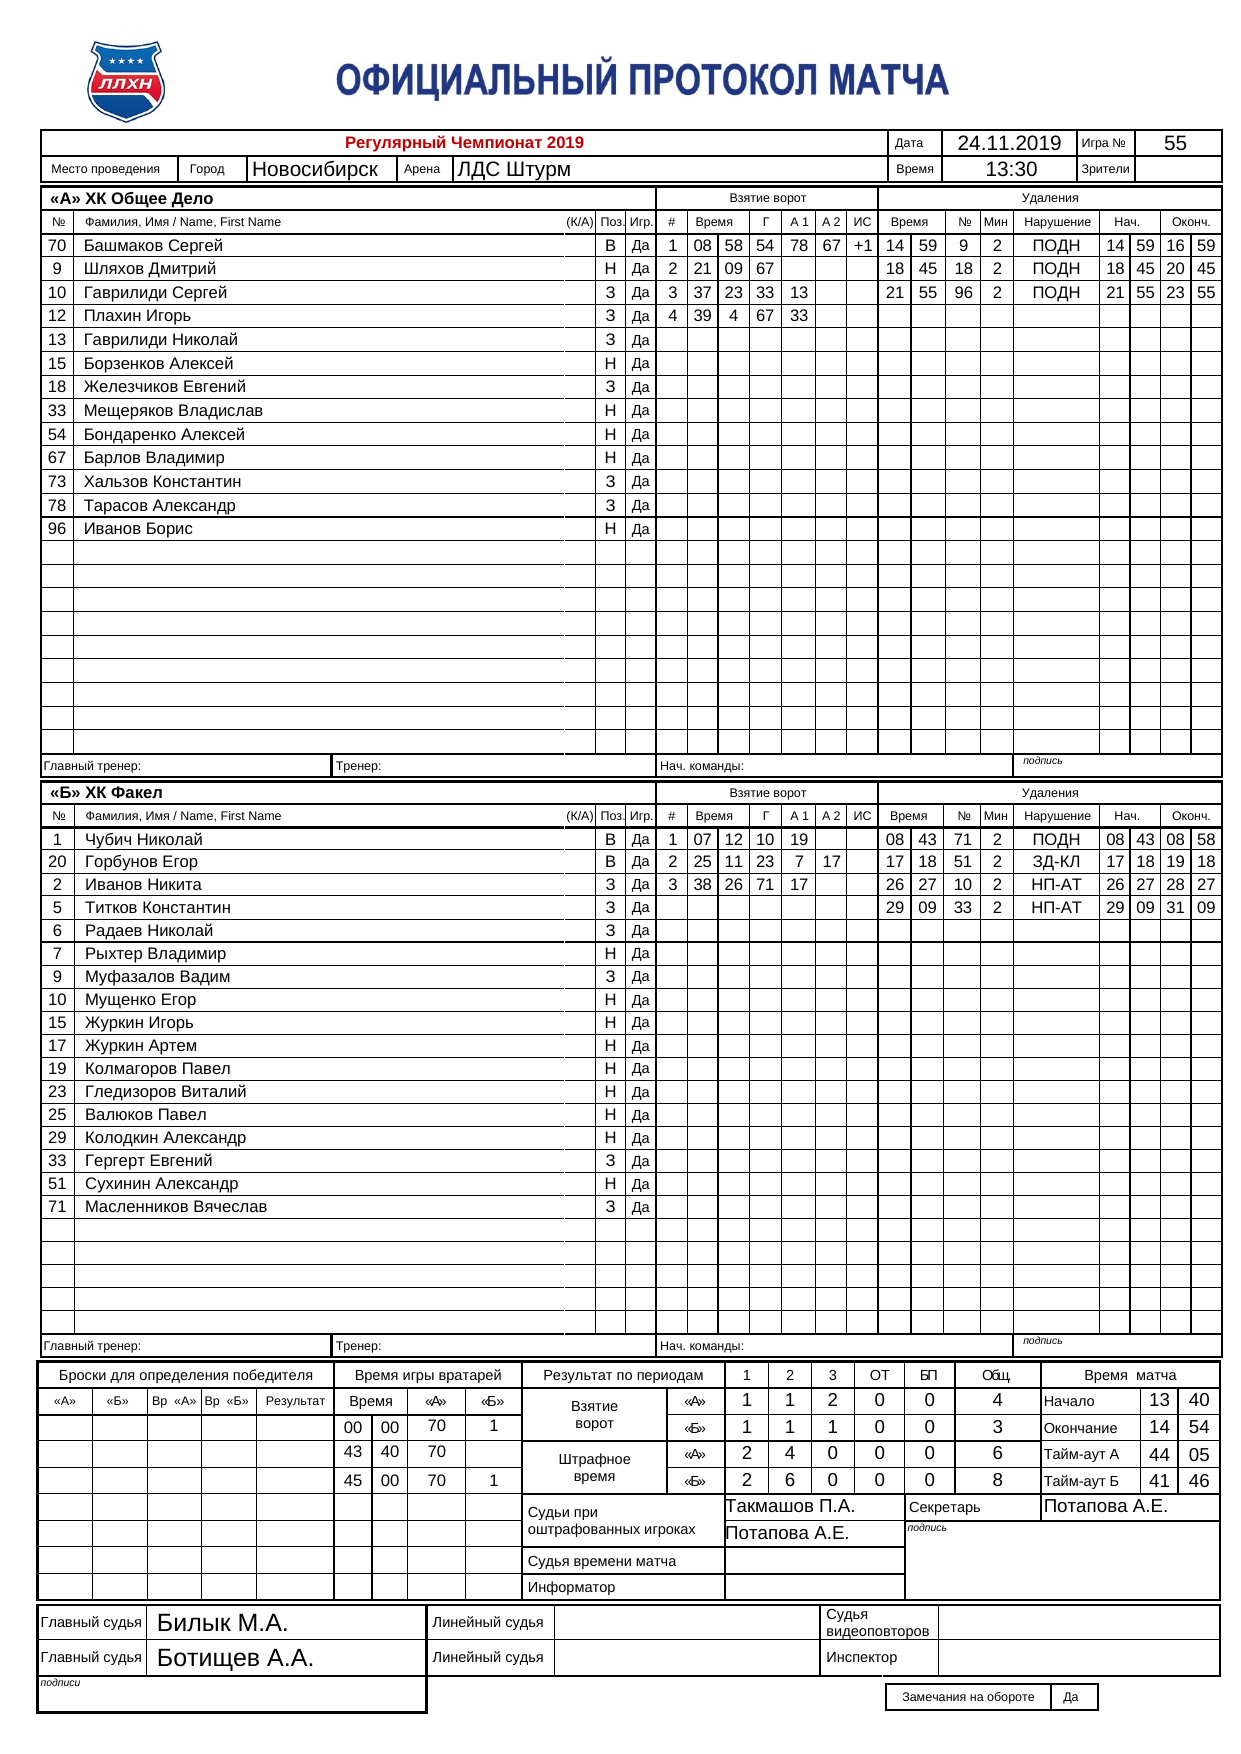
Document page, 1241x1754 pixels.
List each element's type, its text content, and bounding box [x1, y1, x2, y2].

table_cell [912, 1058, 943, 1079]
table_cell 17 [1100, 850, 1129, 872]
table_cell 13 [1141, 1389, 1177, 1413]
table_cell [1161, 1219, 1190, 1241]
table_cell [944, 1196, 980, 1218]
table_cell Потапова А.Е. [1042, 1495, 1219, 1520]
table_cell 1 [466, 1468, 521, 1493]
table_cell [565, 1242, 595, 1264]
table_cell [657, 1219, 687, 1241]
table_cell [946, 399, 980, 422]
table_cell А 1 [782, 211, 815, 233]
table_cell [981, 494, 1013, 516]
table_cell [782, 1288, 815, 1310]
table_cell З [596, 305, 625, 327]
table_cell [847, 683, 877, 706]
table_cell Вр «Б» [202, 1389, 256, 1413]
table_cell 23 [750, 850, 781, 872]
table_cell [1161, 518, 1190, 540]
table_cell [879, 446, 910, 469]
table_cell ПОДН [1014, 829, 1099, 849]
table_cell [1131, 943, 1160, 964]
table_cell 23 [719, 281, 749, 303]
table_cell 0 [855, 1468, 904, 1493]
table_cell [335, 1574, 371, 1599]
table_cell [1014, 636, 1099, 658]
table_cell [981, 352, 1013, 374]
table_cell З [596, 966, 625, 987]
table_cell [1192, 989, 1221, 1011]
table_cell 6 [42, 920, 74, 941]
table_cell Место проведения [42, 157, 177, 181]
table_cell [1192, 565, 1221, 587]
table_cell [688, 1196, 717, 1218]
table_cell Да [626, 281, 655, 303]
table_cell 3 [956, 1415, 1040, 1440]
table_cell Да [626, 1196, 655, 1218]
table_cell [879, 588, 910, 611]
table_cell [688, 446, 717, 469]
table_cell [148, 1521, 201, 1546]
table_cell [1014, 1127, 1099, 1149]
table_cell 20 [1161, 257, 1190, 280]
table_cell [1014, 446, 1099, 469]
table_cell Г [750, 805, 781, 826]
table_cell [912, 1311, 943, 1333]
table_cell [565, 1104, 595, 1126]
table_cell [816, 874, 846, 895]
table_cell [1014, 470, 1099, 493]
table_cell Время [335, 1389, 407, 1413]
table_cell [1131, 1219, 1160, 1241]
table_cell [847, 1012, 877, 1033]
table_cell [981, 399, 1013, 422]
table_cell [981, 565, 1013, 587]
table_cell [782, 470, 815, 493]
table_cell [719, 707, 749, 729]
table_cell [596, 541, 625, 564]
table_cell [1192, 1150, 1221, 1172]
table_cell [1014, 399, 1099, 422]
table_cell 08 [1161, 829, 1190, 849]
table_cell [657, 1058, 687, 1079]
table_cell 0 [855, 1442, 904, 1467]
table_cell 70 [408, 1416, 465, 1440]
table_header Игра № [1078, 131, 1134, 155]
table_cell [688, 1173, 717, 1195]
table_cell [657, 659, 687, 682]
table_cell [466, 1574, 521, 1599]
table_cell «Б» [93, 1389, 147, 1413]
table_cell [1100, 1058, 1129, 1079]
table_cell [726, 1548, 904, 1573]
table_cell [879, 352, 910, 374]
table_cell Гледизоров Виталий [75, 1081, 564, 1103]
table_cell [657, 470, 687, 493]
table_cell [626, 1288, 655, 1310]
table_cell [1014, 730, 1099, 753]
table_cell [1192, 1219, 1221, 1241]
table_cell [879, 1311, 910, 1333]
table_cell [944, 1058, 980, 1079]
table_cell «Б » [466, 1389, 521, 1413]
table_cell [1100, 518, 1129, 540]
table_cell 12 [42, 305, 73, 327]
table_cell [719, 423, 749, 445]
table_cell 71 [750, 874, 781, 895]
table_cell подписи [39, 1677, 425, 1711]
table_cell Мущенко Егор [75, 989, 564, 1011]
table_cell 05 [1179, 1441, 1219, 1467]
table_cell [782, 1265, 815, 1287]
table_cell [1161, 423, 1190, 445]
table_cell № [946, 211, 980, 233]
table_cell [847, 1173, 877, 1195]
table_cell 18 [1100, 257, 1129, 280]
table_cell [816, 1150, 846, 1172]
table_cell [565, 1173, 595, 1195]
table_cell [1192, 966, 1221, 987]
table_cell Линейный судья [428, 1640, 554, 1675]
table_cell [750, 1150, 781, 1172]
table_cell [688, 1035, 717, 1057]
table_cell [981, 1058, 1013, 1079]
table_cell [944, 966, 980, 987]
table_cell 78 [782, 235, 815, 256]
table_cell 12 [719, 829, 749, 849]
table_cell 58 [719, 235, 749, 256]
table_cell [782, 636, 815, 658]
table_cell [626, 1219, 655, 1241]
table_cell [912, 541, 945, 564]
table_cell [750, 730, 781, 753]
table_cell [782, 989, 815, 1011]
table_cell [1014, 920, 1099, 941]
table_cell [816, 943, 846, 964]
table_cell [719, 565, 749, 587]
table_cell «Б» [668, 1468, 724, 1493]
table_cell [1100, 1127, 1129, 1149]
table_cell [816, 257, 846, 280]
table_cell [335, 1521, 371, 1546]
table_cell [912, 376, 945, 398]
table_cell [944, 1265, 980, 1287]
table_cell 20 [42, 850, 74, 872]
table_cell [847, 989, 877, 1011]
table_cell [719, 541, 749, 564]
table_cell 0 [812, 1442, 854, 1467]
table_cell 46 [1179, 1468, 1219, 1493]
table_cell [719, 376, 749, 398]
table_cell [39, 1521, 92, 1546]
table_cell [565, 636, 595, 658]
table_cell [657, 1311, 687, 1333]
table_cell 1 [42, 829, 74, 849]
table_cell [74, 659, 564, 682]
table_cell 0 [855, 1415, 904, 1440]
table_cell [847, 352, 877, 374]
table_cell 45 [912, 257, 945, 280]
table_cell [42, 1288, 74, 1310]
table_cell [981, 966, 1013, 987]
table_cell [1100, 1173, 1129, 1195]
table_cell 21 [1100, 281, 1129, 303]
table_cell [981, 920, 1013, 941]
table_cell 0 [812, 1468, 854, 1493]
table_cell [944, 1012, 980, 1033]
table_cell [657, 565, 687, 587]
table_cell [74, 730, 564, 753]
table_cell 40 [373, 1441, 407, 1467]
table_cell [750, 328, 781, 351]
table_cell [847, 966, 877, 987]
table_cell [782, 328, 815, 351]
table_cell [939, 1606, 1219, 1639]
table_cell Взятие ворот [523, 1389, 666, 1440]
table_cell Главный тренер: [42, 755, 330, 776]
table_cell [719, 920, 749, 941]
table_header Время матча [1042, 1363, 1219, 1387]
table_cell Да [626, 305, 655, 327]
table_cell [688, 989, 717, 1011]
table_cell [1100, 328, 1129, 351]
table_cell 08 [688, 235, 717, 256]
table_cell Поз. [596, 211, 625, 233]
table_cell № [42, 211, 73, 233]
table_cell Барлов Владимир [74, 446, 564, 469]
table_cell [626, 659, 655, 682]
table_cell [719, 636, 749, 658]
table_cell [688, 565, 717, 587]
table_cell [750, 1104, 781, 1126]
table_cell [981, 636, 1013, 658]
table_cell [719, 1219, 749, 1241]
table_cell [688, 328, 717, 351]
table_cell № [944, 805, 980, 826]
table_cell [816, 541, 846, 564]
table_cell 19 [42, 1058, 74, 1079]
table_cell [879, 1288, 910, 1310]
table_cell 11 [719, 850, 749, 872]
table_cell [912, 588, 945, 611]
table_cell [946, 446, 980, 469]
table_cell [565, 707, 595, 729]
table_cell [657, 399, 687, 422]
table_cell [879, 612, 910, 634]
table_cell [1014, 1012, 1099, 1033]
table_cell [657, 352, 687, 374]
table_cell З [596, 328, 625, 351]
table_cell 4 [769, 1442, 811, 1467]
table_cell [657, 1104, 687, 1126]
table_cell Да [626, 1150, 655, 1172]
table_cell [565, 470, 595, 493]
table_cell Результат [257, 1389, 333, 1413]
table_cell [750, 683, 781, 706]
table_cell [257, 1521, 333, 1546]
table_cell 8 [956, 1468, 1040, 1493]
table_cell 43 [1131, 829, 1160, 849]
table_cell [657, 943, 687, 964]
table_cell [1014, 423, 1099, 445]
table_cell 43 [912, 829, 943, 849]
table_cell 25 [42, 1104, 74, 1126]
table_cell [750, 1127, 781, 1149]
table_cell [719, 612, 749, 634]
table_cell [565, 1196, 595, 1218]
table_cell [782, 1058, 815, 1079]
table_cell [565, 1288, 595, 1310]
table_cell [883, 1677, 1220, 1681]
table_cell Да [626, 376, 655, 398]
table_cell 40 [1179, 1389, 1219, 1413]
table_cell [1014, 565, 1099, 587]
table_cell [39, 1547, 92, 1573]
table_cell [944, 1104, 980, 1126]
table_cell [373, 1547, 407, 1573]
table_cell [1100, 920, 1129, 941]
table_cell [1161, 1081, 1190, 1103]
table_cell 45 [1131, 257, 1160, 280]
table_cell [657, 1035, 687, 1057]
table_cell 2 [42, 874, 74, 895]
table_cell [946, 541, 980, 564]
table_cell [981, 1104, 1013, 1126]
table_cell [1100, 636, 1129, 658]
table_cell [981, 1081, 1013, 1103]
table_cell [847, 470, 877, 493]
table_cell 37 [688, 281, 717, 303]
table_cell [1131, 470, 1160, 493]
table_cell [688, 1265, 717, 1287]
table_header Удаления [879, 783, 1221, 803]
table_cell [1136, 157, 1221, 181]
table_cell 9 [42, 257, 73, 280]
table_cell [944, 943, 980, 964]
table_cell [816, 281, 846, 303]
table_cell 1 [657, 235, 687, 256]
table_cell 18 [912, 850, 943, 872]
table_cell [1131, 328, 1160, 351]
table_cell [1161, 328, 1190, 351]
table_cell [912, 920, 943, 941]
table_cell [1192, 1127, 1221, 1149]
table_cell Штрафное время [523, 1442, 666, 1493]
table_cell 10 [944, 874, 980, 895]
table_cell [946, 565, 980, 587]
table_cell [1161, 470, 1190, 493]
table_cell [688, 1012, 717, 1033]
table_cell 18 [879, 257, 910, 280]
table_cell [879, 1012, 910, 1033]
table_cell [565, 565, 595, 587]
table_cell [816, 829, 846, 849]
table_cell [596, 1219, 625, 1241]
table_cell [1014, 1219, 1099, 1241]
table_cell Да [626, 1104, 655, 1126]
table_cell [657, 612, 687, 634]
table_cell 2 [726, 1442, 768, 1467]
table_cell [1192, 588, 1221, 611]
table_cell [1100, 966, 1129, 987]
table_cell Гаврилиди Сергей [74, 281, 564, 303]
table_cell 67 [750, 305, 781, 327]
table_cell [1161, 612, 1190, 634]
table_cell Да [626, 518, 655, 540]
table_cell [782, 1012, 815, 1033]
table_cell Да [626, 829, 655, 849]
table_cell [148, 1468, 201, 1493]
table_cell [879, 1127, 910, 1149]
table_cell З [596, 1150, 625, 1172]
table_cell [719, 1265, 749, 1287]
table_cell Потапова А.Е. [726, 1521, 904, 1546]
table_cell [148, 1547, 201, 1573]
table_cell [1192, 730, 1221, 753]
table_cell [408, 1574, 465, 1599]
table_cell [847, 1242, 877, 1264]
table_cell [719, 683, 749, 706]
table_cell [1192, 1242, 1221, 1264]
table_cell [719, 328, 749, 351]
table_cell (К/А) [565, 805, 595, 826]
table_cell [565, 1150, 595, 1172]
table_cell [1014, 1104, 1099, 1126]
table_cell Тренер: [333, 1335, 655, 1356]
table_cell [719, 943, 749, 964]
table_cell [879, 636, 910, 658]
table_cell [1100, 1242, 1129, 1264]
table_cell «А» [39, 1389, 92, 1413]
table_cell 15 [42, 1012, 74, 1033]
table_cell Да [626, 989, 655, 1011]
table_cell [879, 707, 910, 729]
table_cell 71 [42, 1196, 74, 1218]
table_cell [1161, 565, 1190, 587]
table_cell [981, 989, 1013, 1011]
table_cell А 2 [816, 805, 846, 826]
table_cell [565, 920, 595, 941]
table_header 3 [812, 1363, 854, 1387]
table_cell [912, 1242, 943, 1264]
table_cell [816, 494, 846, 516]
table_cell [816, 1288, 846, 1310]
table_cell [596, 730, 625, 753]
table_cell [1131, 1288, 1160, 1310]
table_cell [981, 446, 1013, 469]
table_cell [1192, 376, 1221, 398]
table_cell 18 [1131, 850, 1160, 872]
table_cell [912, 305, 945, 327]
table_cell НП-АТ [1014, 874, 1099, 895]
table_cell подпись [1014, 755, 1221, 776]
table_cell [750, 1219, 781, 1241]
table_cell 1 [769, 1415, 811, 1440]
table_cell [1131, 636, 1160, 658]
table_cell 9 [42, 966, 74, 987]
table_cell [912, 1265, 943, 1287]
table_cell [1161, 943, 1190, 964]
table_cell [750, 1012, 781, 1033]
table_cell [257, 1416, 333, 1440]
table_cell [1161, 659, 1190, 682]
table_cell [1161, 446, 1190, 469]
table_cell [981, 1288, 1013, 1310]
table_cell [1014, 683, 1099, 706]
table_cell 29 [42, 1127, 74, 1149]
table_cell [879, 683, 910, 706]
table_cell [1192, 659, 1221, 682]
table_cell подпись [906, 1522, 1219, 1599]
table_cell [74, 565, 564, 587]
table_cell [816, 1265, 846, 1287]
table_cell 1 [657, 829, 687, 849]
table_cell [981, 1219, 1013, 1241]
table_cell 21 [879, 281, 910, 303]
table_cell [688, 1081, 717, 1103]
table_cell [93, 1521, 147, 1546]
table_cell 59 [912, 235, 945, 256]
table_cell Зрители [1078, 157, 1134, 181]
table_cell [946, 352, 980, 374]
table_cell [847, 1150, 877, 1172]
table_cell [626, 1265, 655, 1287]
table_cell [466, 1441, 521, 1467]
table_cell «А» [668, 1389, 724, 1413]
table_cell [565, 423, 595, 445]
table_cell [816, 352, 846, 374]
table_cell [944, 1150, 980, 1172]
table_cell [912, 1081, 943, 1103]
table_cell [1100, 989, 1129, 1011]
table_cell 54 [1179, 1415, 1219, 1440]
table_cell [1100, 1150, 1129, 1172]
table_cell Муфазалов Вадим [75, 966, 564, 987]
table_cell [879, 328, 910, 351]
table_cell [1100, 612, 1129, 634]
table_cell [466, 1494, 521, 1520]
table_cell З [596, 896, 625, 918]
table_cell 00 [373, 1468, 407, 1493]
table_cell [565, 966, 595, 987]
table_cell [847, 446, 877, 469]
table_cell 17 [816, 850, 846, 872]
table_cell [1192, 636, 1221, 658]
table_cell [782, 1242, 815, 1264]
table_cell [879, 1081, 910, 1103]
table_cell [39, 1574, 92, 1599]
table_cell 38 [688, 874, 717, 895]
table_cell [1100, 1035, 1129, 1057]
table_header 1 [726, 1363, 768, 1387]
table_cell Нач. [1100, 211, 1160, 233]
table_cell [847, 1058, 877, 1079]
table_cell [257, 1547, 333, 1573]
table_cell 18 [1192, 850, 1221, 872]
table_cell 18 [946, 257, 980, 280]
table_cell [74, 541, 564, 564]
table_cell 41 [1141, 1468, 1177, 1493]
table_cell [782, 352, 815, 374]
table_cell [816, 730, 846, 753]
table_cell [688, 1058, 717, 1079]
table_cell [719, 352, 749, 374]
table_cell Колмагоров Павел [75, 1058, 564, 1079]
table_cell Журкин Артем [75, 1035, 564, 1057]
table_cell Гаврилиди Николай [74, 328, 564, 351]
table_cell 19 [782, 829, 815, 849]
table_cell [944, 1242, 980, 1264]
table_cell [688, 399, 717, 422]
table_cell 1 [726, 1389, 768, 1413]
table_cell [782, 659, 815, 682]
table_cell [750, 1311, 781, 1333]
table_cell [555, 1606, 819, 1639]
table_cell [1192, 541, 1221, 564]
table_cell [879, 1035, 910, 1057]
table_cell [657, 966, 687, 987]
table_cell [981, 1242, 1013, 1264]
table_cell 70 [408, 1441, 465, 1467]
table_cell [912, 683, 945, 706]
table_cell [1100, 683, 1129, 706]
table_cell 70 [42, 235, 73, 256]
table_cell [750, 989, 781, 1011]
table_cell 73 [42, 470, 73, 493]
table_cell З [596, 920, 625, 941]
table_cell [750, 1242, 781, 1264]
table_cell [816, 1173, 846, 1195]
table_cell [816, 612, 846, 634]
table_cell [42, 588, 73, 611]
table_cell Да [626, 920, 655, 941]
table_cell Н [596, 446, 625, 469]
table_cell Фамилия, Имя / Name, First Name [75, 805, 565, 826]
table_cell [847, 1288, 877, 1310]
table_cell [847, 1265, 877, 1287]
table_cell [1192, 1035, 1221, 1057]
table_cell 5 [42, 896, 74, 918]
table_cell [782, 1104, 815, 1126]
table_cell [688, 1150, 717, 1172]
table_cell [847, 896, 877, 918]
table_cell [596, 1265, 625, 1287]
table_cell [565, 730, 595, 753]
table_cell [565, 1219, 595, 1241]
table_cell [1014, 541, 1099, 564]
table_cell 51 [42, 1173, 74, 1195]
table_cell [782, 730, 815, 753]
table_cell Окончание [1042, 1415, 1140, 1440]
table_cell [565, 659, 595, 682]
table_cell Мещеряков Владислав [74, 399, 564, 422]
table_cell [596, 659, 625, 682]
table_cell Судья видеоповторов [821, 1606, 938, 1639]
table_cell [847, 1081, 877, 1103]
table_cell 10 [42, 281, 73, 303]
table_cell [750, 446, 781, 469]
table_cell [596, 707, 625, 729]
table_cell [565, 494, 595, 516]
table_cell 1 [466, 1416, 521, 1440]
table_cell [981, 376, 1013, 398]
table_cell [879, 1150, 910, 1172]
table_cell [565, 446, 595, 469]
table_cell [1100, 352, 1129, 374]
table_cell [1014, 943, 1099, 964]
table_cell Нарушение [1014, 211, 1099, 233]
table_cell [1014, 1288, 1099, 1310]
table_cell [1131, 518, 1160, 540]
table_cell [912, 1127, 943, 1149]
table_header Время игры вратарей [335, 1363, 521, 1387]
table_cell [946, 518, 980, 540]
table_cell [912, 352, 945, 374]
table_cell [981, 588, 1013, 611]
table_cell Новосибирск [248, 157, 396, 181]
table_cell «Б» [668, 1415, 724, 1440]
table_cell [1014, 966, 1099, 987]
table_cell [1192, 446, 1221, 469]
table_cell [879, 470, 910, 493]
table_cell 33 [750, 281, 781, 303]
table_cell [1100, 943, 1129, 964]
table_cell [93, 1494, 147, 1520]
table_cell [726, 1575, 904, 1599]
table_cell [1014, 588, 1099, 611]
table_cell [1014, 612, 1099, 634]
table_cell [912, 966, 943, 987]
table_cell ИС [847, 805, 877, 826]
table_cell 17 [879, 850, 910, 872]
table_cell [1131, 1150, 1160, 1172]
table_cell [1014, 1311, 1099, 1333]
table_cell [816, 1242, 846, 1264]
table_cell 15 [42, 352, 73, 374]
table_cell НП-АТ [1014, 896, 1099, 918]
table_cell [688, 612, 717, 634]
table_cell [944, 920, 980, 941]
table_cell [1161, 1288, 1190, 1310]
table_cell [782, 920, 815, 941]
table_cell Да [626, 850, 655, 872]
table_cell 23 [1161, 281, 1190, 303]
table_cell [1100, 1104, 1129, 1126]
table_cell [816, 565, 846, 587]
table_cell [879, 518, 910, 540]
table_cell [1100, 1012, 1129, 1033]
table_cell [912, 1150, 943, 1172]
table_cell [1161, 966, 1190, 987]
table_cell Сухинин Александр [75, 1173, 564, 1195]
table_cell [946, 376, 980, 398]
table_cell [688, 494, 717, 516]
table_cell [1161, 1012, 1190, 1033]
table_cell 96 [946, 281, 980, 303]
table_cell [42, 730, 73, 753]
table_cell [1100, 494, 1129, 516]
table_cell 21 [688, 257, 717, 280]
table_cell [657, 636, 687, 658]
table_cell 3 [657, 281, 687, 303]
table_cell [688, 352, 717, 374]
table_cell [596, 588, 625, 611]
table_cell [1161, 305, 1190, 327]
table_cell [912, 1219, 943, 1241]
table_header Общ. [956, 1363, 1040, 1387]
table_cell [1192, 943, 1221, 964]
table_cell Иванов Борис [74, 518, 564, 540]
table_cell [1131, 1081, 1160, 1103]
table_cell [1131, 588, 1160, 611]
table_cell 2 [657, 850, 687, 872]
table_cell 6 [769, 1468, 811, 1493]
table_cell [373, 1521, 407, 1546]
table_cell [719, 966, 749, 987]
table_cell [1131, 659, 1160, 682]
table_cell [657, 328, 687, 351]
table_cell [1131, 494, 1160, 516]
table_cell [847, 1196, 877, 1218]
table_cell [782, 494, 815, 516]
table_cell [816, 683, 846, 706]
table_cell 2 [981, 850, 1013, 872]
table_cell [782, 588, 815, 611]
table_cell Да [626, 257, 655, 280]
table_cell [657, 1173, 687, 1195]
table_cell Н [596, 989, 625, 1011]
table_cell Поз. [596, 805, 625, 826]
table_cell Н [596, 257, 625, 280]
table_cell [148, 1416, 201, 1440]
table_cell Плахин Игорь [74, 305, 564, 327]
table_cell [626, 588, 655, 611]
table_cell А 1 [782, 805, 815, 826]
table_header Регулярный Чемпионат 2019 [42, 131, 887, 155]
table_cell [750, 470, 781, 493]
table_cell [626, 565, 655, 587]
table_cell [847, 423, 877, 445]
table_cell [847, 874, 877, 895]
table_cell [879, 541, 910, 564]
table_cell [879, 1265, 910, 1287]
table_cell [1100, 1288, 1129, 1310]
table_cell [1100, 470, 1129, 493]
table_cell 4 [719, 305, 749, 327]
table_cell подпись [1014, 1335, 1221, 1356]
table_cell 9 [946, 235, 980, 256]
table_cell [688, 730, 717, 753]
table_cell [596, 612, 625, 634]
table_cell В [596, 850, 625, 872]
table_cell [719, 1012, 749, 1033]
table_cell [879, 305, 910, 327]
table_cell [816, 659, 846, 682]
table_cell [42, 1219, 74, 1241]
table_cell [688, 920, 717, 941]
table_cell 33 [42, 1150, 74, 1172]
table_cell ЛДС Штурм [454, 157, 887, 181]
table_cell З [596, 1196, 625, 1218]
table_cell [565, 612, 595, 634]
table_cell [565, 328, 595, 351]
table_cell 2 [981, 829, 1013, 849]
table_cell [1161, 541, 1190, 564]
table_cell Да [626, 896, 655, 918]
table_cell [148, 1494, 201, 1520]
table_cell [565, 399, 595, 422]
table_cell [782, 612, 815, 634]
table_cell [466, 1521, 521, 1546]
table_cell [408, 1521, 465, 1546]
table_cell [719, 494, 749, 516]
table_cell Колодкин Александр [75, 1127, 564, 1149]
table_cell [782, 518, 815, 540]
table_cell [719, 1288, 749, 1310]
table_cell [750, 565, 781, 587]
table_cell [626, 1242, 655, 1264]
table_cell 08 [879, 829, 910, 849]
table_cell 2 [981, 281, 1013, 303]
table_cell Фамилия, Имя / Name, First Name [74, 211, 565, 233]
table_cell 45 [1192, 257, 1221, 280]
table_cell 58 [1192, 829, 1221, 849]
table_cell 23 [42, 1081, 74, 1103]
table_cell 67 [42, 446, 73, 469]
table_cell [1192, 612, 1221, 634]
table_cell [1131, 989, 1160, 1011]
table_cell [944, 989, 980, 1011]
table_cell Башмаков Сергей [74, 235, 564, 256]
table_cell Да [626, 423, 655, 445]
table_cell 0 [905, 1415, 954, 1440]
table_cell [657, 1242, 687, 1264]
table_cell [565, 352, 595, 374]
table_cell [1131, 565, 1160, 587]
table_cell [565, 989, 595, 1011]
table_cell [879, 1219, 910, 1241]
table_cell [596, 636, 625, 658]
table_cell [719, 1173, 749, 1195]
table_cell «А» [408, 1389, 465, 1413]
table_cell Игр. [626, 211, 655, 233]
table_cell [946, 683, 980, 706]
table_cell [1100, 541, 1129, 564]
table_cell [1014, 1242, 1099, 1264]
table_cell [1161, 1150, 1190, 1172]
table_cell [75, 1265, 564, 1287]
table_cell Н [596, 943, 625, 964]
table_cell [782, 423, 815, 445]
table_cell [1131, 1173, 1160, 1195]
table_cell [93, 1416, 147, 1440]
table_cell [944, 1127, 980, 1149]
table_cell 26 [879, 874, 910, 895]
table_cell [1100, 446, 1129, 469]
table_cell [596, 1288, 625, 1310]
table_cell Н [596, 399, 625, 422]
table_header ОТ [855, 1363, 904, 1387]
table_cell [626, 730, 655, 753]
table_cell # [657, 211, 687, 233]
table_cell [688, 376, 717, 398]
table_cell [912, 565, 945, 587]
table_cell [565, 896, 595, 918]
table_header Да [1052, 1685, 1097, 1709]
table_cell [42, 683, 73, 706]
table_cell [847, 305, 877, 327]
table_cell [1014, 707, 1099, 729]
table_cell [1100, 1265, 1129, 1287]
table_cell Да [626, 446, 655, 469]
table_cell [1161, 683, 1190, 706]
table_cell 1 [769, 1389, 811, 1413]
table_cell Борзенков Алексей [74, 352, 564, 374]
table_cell [657, 446, 687, 469]
table_cell [879, 494, 910, 516]
table_cell [565, 1311, 595, 1333]
table_cell [688, 470, 717, 493]
table_cell Да [626, 966, 655, 987]
table_cell [719, 1196, 749, 1218]
table_cell [657, 1288, 687, 1310]
table_cell [782, 683, 815, 706]
table_cell 07 [688, 829, 717, 849]
table_cell [1131, 683, 1160, 706]
table_cell Город [179, 157, 246, 181]
table_cell [879, 423, 910, 445]
table_cell [148, 1574, 201, 1599]
table_cell Мин [981, 805, 1013, 826]
table_cell [565, 850, 595, 872]
table_cell [657, 1012, 687, 1033]
table_cell [782, 943, 815, 964]
table_cell 2 [657, 257, 687, 280]
table_cell [1131, 305, 1160, 327]
table_cell [1131, 966, 1160, 987]
table_cell Да [626, 943, 655, 964]
table_cell [626, 707, 655, 729]
table_cell [1131, 1012, 1160, 1033]
table_cell [912, 494, 945, 516]
table_cell [847, 281, 877, 303]
table_cell [1131, 707, 1160, 729]
table_cell Судья времени матча [523, 1548, 724, 1573]
table_cell Масленников Вячеслав [75, 1196, 564, 1218]
table_cell [1014, 989, 1099, 1011]
table_cell З [596, 376, 625, 398]
table_cell [981, 730, 1013, 753]
table_cell [1161, 636, 1190, 658]
table_cell [981, 943, 1013, 964]
table_cell [1100, 1311, 1129, 1333]
table_cell Игр. [626, 805, 655, 826]
table_cell 13 [42, 328, 73, 351]
table_cell [750, 943, 781, 964]
table_cell 17 [42, 1035, 74, 1057]
table_cell [847, 1311, 877, 1333]
table_cell [816, 1311, 846, 1333]
table_cell [657, 494, 687, 516]
table_cell Шляхов Дмитрий [74, 257, 564, 280]
table_cell [847, 399, 877, 422]
table_cell Время [688, 211, 749, 233]
table_cell [1161, 1196, 1190, 1218]
table_cell [1100, 565, 1129, 587]
table_header Замечания на обороте [887, 1685, 1050, 1709]
table_cell [750, 376, 781, 398]
table_cell В [596, 235, 625, 256]
table_cell [912, 423, 945, 445]
table_cell [719, 1058, 749, 1079]
table_cell [782, 541, 815, 564]
table_cell [93, 1441, 147, 1467]
table_cell 2 [812, 1389, 854, 1413]
table_cell [657, 989, 687, 1011]
table_cell [408, 1494, 465, 1520]
table_cell Радаев Николай [75, 920, 564, 941]
table_cell [750, 588, 781, 611]
table_cell 17 [782, 874, 815, 895]
table_cell Да [626, 1012, 655, 1033]
table_cell Гергерт Евгений [75, 1150, 564, 1172]
table_cell [688, 518, 717, 540]
table_cell [816, 446, 846, 469]
table_cell [782, 1081, 815, 1103]
table_cell 71 [944, 829, 980, 849]
table_header Результат по периодам [523, 1363, 724, 1387]
table_cell [719, 989, 749, 1011]
table_cell [912, 1196, 943, 1218]
table_cell [879, 1173, 910, 1195]
table_cell [912, 989, 943, 1011]
table_cell [1131, 1265, 1160, 1287]
table_cell 13 [782, 281, 815, 303]
table_cell 45 [335, 1468, 371, 1493]
table_cell [879, 376, 910, 398]
table_cell Железчиков Евгений [74, 376, 564, 398]
table_cell [565, 1058, 595, 1079]
table_cell [981, 683, 1013, 706]
table_cell [816, 1035, 846, 1057]
table_cell [879, 920, 910, 941]
table_header Удаления [879, 188, 1221, 209]
table_cell [42, 1265, 74, 1287]
table_cell [847, 1127, 877, 1149]
table_cell [1100, 423, 1129, 445]
table_cell [657, 707, 687, 729]
table_cell [816, 399, 846, 422]
table_cell [1099, 1682, 1220, 1711]
table_cell [1131, 1311, 1160, 1333]
table_cell [946, 305, 980, 327]
table_cell [75, 1219, 564, 1241]
table_cell 4 [956, 1389, 1040, 1413]
table_cell 27 [1131, 874, 1160, 895]
table_cell [74, 636, 564, 658]
table_cell [555, 1640, 819, 1675]
table_cell [688, 1242, 717, 1264]
table_cell Да [626, 399, 655, 422]
table_cell [912, 1288, 943, 1310]
table_cell 08 [1100, 829, 1129, 849]
table_cell [1161, 588, 1190, 611]
table_cell [816, 376, 846, 398]
table_cell [565, 518, 595, 540]
table_cell [750, 1288, 781, 1310]
table_cell [657, 730, 687, 753]
table_cell [847, 636, 877, 658]
table_cell [657, 1265, 687, 1287]
table_cell [946, 612, 980, 634]
table_cell Тайм-аут Б [1042, 1468, 1140, 1493]
table_cell [657, 1127, 687, 1149]
table_cell З [596, 874, 625, 895]
table_cell [1014, 1265, 1099, 1287]
table_cell [981, 1150, 1013, 1172]
table_cell [1161, 707, 1190, 729]
table_cell Нач. команды: [657, 1335, 1012, 1356]
table_cell [912, 659, 945, 682]
table_cell 54 [750, 235, 781, 256]
table_cell [1100, 1081, 1129, 1103]
table_cell ПОДН [1014, 281, 1099, 303]
table_cell [688, 1288, 717, 1310]
table_cell [1014, 1058, 1099, 1079]
table_cell [1192, 920, 1221, 941]
table_cell [946, 423, 980, 445]
table_cell [596, 1242, 625, 1264]
table_cell [782, 707, 815, 729]
table_cell 33 [782, 305, 815, 327]
table_cell 25 [688, 850, 717, 872]
table_cell [750, 896, 781, 918]
table_cell [719, 446, 749, 469]
table_cell 1 [812, 1415, 854, 1440]
table_cell [1131, 446, 1160, 469]
table_cell [42, 541, 73, 564]
table_cell Секретарь [906, 1495, 1040, 1520]
table_cell [74, 588, 564, 611]
table_cell [596, 1311, 625, 1333]
table_cell [257, 1441, 333, 1467]
table_cell [39, 1416, 92, 1440]
table_cell [981, 659, 1013, 682]
table_cell [944, 1035, 980, 1057]
table_cell Да [626, 235, 655, 256]
table_cell [782, 1219, 815, 1241]
table_cell [946, 636, 980, 658]
table_cell [1014, 1081, 1099, 1103]
table_cell Нарушение [1014, 805, 1099, 826]
table_cell [1161, 399, 1190, 422]
table_cell [1100, 399, 1129, 422]
table_cell [750, 966, 781, 987]
table_cell Иванов Никита [75, 874, 564, 895]
table_cell [782, 1196, 815, 1218]
table_cell 0 [855, 1389, 904, 1413]
table_cell [816, 1081, 846, 1103]
table_cell [1014, 328, 1099, 351]
table_cell [879, 565, 910, 587]
table_cell [657, 1150, 687, 1172]
table_cell [688, 683, 717, 706]
table_cell [1192, 1081, 1221, 1103]
table_cell [565, 1012, 595, 1033]
table_cell 10 [750, 829, 781, 849]
table_cell [719, 518, 749, 540]
table_cell [74, 683, 564, 706]
table_cell [1100, 1196, 1129, 1218]
table_cell Н [596, 1104, 625, 1126]
table_cell [1100, 659, 1129, 682]
table_header Броски для определения победителя [39, 1363, 333, 1387]
table_cell 67 [816, 235, 846, 256]
table_cell [750, 352, 781, 374]
table_cell [847, 565, 877, 587]
table_cell Н [596, 1127, 625, 1149]
table_cell Рыхтер Владимир [75, 943, 564, 964]
table_cell [782, 399, 815, 422]
table_cell 78 [42, 494, 73, 516]
table_cell [879, 399, 910, 422]
table_cell Главный судья [39, 1640, 146, 1675]
table_cell [74, 612, 564, 634]
table_cell 3 [657, 874, 687, 895]
table_header Дата [889, 131, 941, 155]
table_cell [1131, 376, 1160, 398]
table_cell [1131, 1035, 1160, 1057]
table_cell [816, 1058, 846, 1079]
table_cell [847, 1104, 877, 1126]
table_header 24.11.2019 [943, 131, 1076, 155]
table_cell [1192, 1196, 1221, 1218]
table_cell [782, 565, 815, 587]
table_cell [1161, 920, 1190, 941]
table_cell [1161, 376, 1190, 398]
table_cell [565, 829, 595, 849]
table_cell [847, 659, 877, 682]
table_header БП [905, 1363, 954, 1387]
table_cell [1192, 305, 1221, 327]
table_cell [93, 1574, 147, 1599]
table_cell [1161, 989, 1190, 1011]
table_cell [912, 1012, 943, 1033]
table_cell [782, 1035, 815, 1057]
table_cell 33 [42, 399, 73, 422]
table_cell 6 [956, 1442, 1040, 1467]
table_cell [565, 235, 595, 256]
table_cell [847, 612, 877, 634]
table_cell Арена [398, 157, 452, 181]
table_cell 55 [1131, 281, 1160, 303]
table_cell [750, 636, 781, 658]
table_cell [565, 943, 595, 964]
table_cell 2 [981, 257, 1013, 280]
table_cell [257, 1574, 333, 1599]
table_cell 54 [42, 423, 73, 445]
table_cell [408, 1547, 465, 1573]
table_cell (К/А) [565, 211, 595, 233]
table_cell [1014, 1196, 1099, 1218]
table_cell [946, 588, 980, 611]
table_cell [750, 1173, 781, 1195]
table_cell +1 [847, 235, 877, 256]
table_cell 59 [1192, 235, 1221, 256]
table_cell [847, 1035, 877, 1057]
table_cell Хальзов Константин [74, 470, 564, 493]
table_cell 14 [879, 235, 910, 256]
table_cell [719, 470, 749, 493]
table_cell Время [889, 157, 941, 181]
table_cell [879, 966, 910, 987]
table_cell 28 [1161, 874, 1190, 895]
table_cell [816, 1127, 846, 1149]
table_cell [816, 518, 846, 540]
table_cell [1161, 1265, 1190, 1287]
table_cell [782, 1150, 815, 1172]
table_cell 2 [981, 874, 1013, 895]
table_cell [1131, 920, 1160, 941]
table_cell 14 [1100, 235, 1129, 256]
table_cell [657, 518, 687, 540]
table_cell [719, 1081, 749, 1103]
table_cell 09 [719, 257, 749, 280]
table_cell [1014, 494, 1099, 516]
table_cell 09 [1131, 896, 1160, 918]
table_cell [657, 896, 687, 918]
table_cell Да [626, 328, 655, 351]
table_cell 27 [912, 874, 943, 895]
table_cell [688, 943, 717, 964]
table_cell Н [596, 518, 625, 540]
table_cell Тайм-аут А [1042, 1441, 1140, 1467]
table_cell [565, 1081, 595, 1103]
table_cell [847, 1219, 877, 1241]
table_cell [847, 328, 877, 351]
table_cell 70 [408, 1468, 465, 1493]
table_cell [939, 1640, 1219, 1675]
table_cell 27 [1192, 874, 1221, 895]
table_cell [202, 1574, 256, 1599]
table_cell [1192, 328, 1221, 351]
table_cell [1014, 1150, 1099, 1172]
table_cell [879, 1058, 910, 1079]
table_cell [75, 1288, 564, 1310]
table_cell Время [688, 805, 749, 826]
table_cell Нач. [1100, 805, 1160, 826]
table_cell Да [626, 874, 655, 895]
table_cell [750, 399, 781, 422]
table_cell [688, 896, 717, 918]
table_cell [847, 376, 877, 398]
table_cell Время [879, 805, 943, 826]
table_cell [879, 730, 910, 753]
table_cell [257, 1494, 333, 1520]
table_cell 26 [719, 874, 749, 895]
table_cell [1131, 541, 1160, 564]
table_cell [782, 896, 815, 918]
table_cell [981, 1012, 1013, 1033]
table_cell [1161, 352, 1190, 374]
table_cell Главный тренер: [42, 1335, 330, 1356]
table_cell [719, 896, 749, 918]
table_cell [816, 1196, 846, 1218]
table_cell Ботищев А.А. [147, 1640, 425, 1675]
table_cell [750, 1081, 781, 1103]
table_cell [847, 518, 877, 540]
table_cell [565, 683, 595, 706]
table_cell Время [879, 211, 945, 233]
table_cell [1131, 1058, 1160, 1079]
table_cell [1192, 518, 1221, 540]
table_cell [466, 1547, 521, 1573]
table_cell ИС [847, 211, 877, 233]
table_cell [1100, 1219, 1129, 1241]
table_cell [879, 1196, 910, 1218]
table_cell [879, 1242, 910, 1264]
table_cell 0 [905, 1468, 954, 1493]
table_cell [1131, 1104, 1160, 1126]
table_cell [1192, 494, 1221, 516]
table_cell Н [596, 352, 625, 374]
table_cell [202, 1521, 256, 1546]
table_cell [719, 588, 749, 611]
table_cell [847, 494, 877, 516]
table_cell [847, 588, 877, 611]
table_cell [335, 1494, 371, 1520]
table_cell [257, 1468, 333, 1493]
table_cell [1161, 1127, 1190, 1149]
table_cell [912, 328, 945, 351]
table_cell [750, 423, 781, 445]
table_cell [1014, 518, 1099, 540]
table_cell № [42, 805, 74, 826]
table_cell [816, 966, 846, 987]
table_cell Н [596, 1173, 625, 1195]
table_cell Оконч. [1161, 805, 1221, 826]
table_cell [1131, 730, 1160, 753]
table_cell [750, 1265, 781, 1287]
table_cell [1014, 305, 1099, 327]
table_cell Судьи при оштрафованных игроках [523, 1495, 724, 1546]
table_cell [981, 707, 1013, 729]
table_cell [565, 588, 595, 611]
table_cell [657, 1196, 687, 1218]
table_header 2 [769, 1363, 811, 1387]
table_cell [42, 565, 73, 587]
table_cell [1014, 376, 1099, 398]
table_cell Журкин Игорь [75, 1012, 564, 1033]
table_cell [879, 943, 910, 964]
table_cell 00 [335, 1416, 371, 1440]
table_cell Такмашов П.А. [726, 1495, 904, 1520]
table_cell [981, 1265, 1013, 1287]
table_cell [1192, 399, 1221, 422]
table_cell [657, 920, 687, 941]
table_cell Мин [981, 211, 1013, 233]
table_cell [847, 920, 877, 941]
table_cell [944, 1219, 980, 1241]
table_cell 29 [1100, 896, 1129, 918]
table_cell Информатор [523, 1575, 724, 1599]
table_cell [944, 1311, 980, 1333]
table_cell [816, 328, 846, 351]
table_cell [39, 1468, 92, 1493]
table_cell [750, 494, 781, 516]
table_cell [750, 518, 781, 540]
table_cell [565, 257, 595, 280]
table_cell # [657, 805, 687, 826]
table_cell [1192, 1288, 1221, 1310]
table_cell [596, 565, 625, 587]
table_cell [565, 541, 595, 564]
table_cell [565, 1265, 595, 1287]
table_cell [981, 518, 1013, 540]
table_cell [202, 1441, 256, 1467]
table_cell 51 [944, 850, 980, 872]
table_cell [688, 707, 717, 729]
table_cell [782, 1127, 815, 1149]
table_cell [626, 541, 655, 564]
table_cell [657, 541, 687, 564]
table_cell [816, 1104, 846, 1126]
table_cell Да [626, 1081, 655, 1103]
table_cell Н [596, 1012, 625, 1033]
table_cell [816, 636, 846, 658]
table_cell «А» [668, 1442, 724, 1467]
table_cell [657, 423, 687, 445]
table_cell 10 [42, 989, 74, 1011]
table_cell [1014, 1035, 1099, 1057]
table_cell 26 [1100, 874, 1129, 895]
table_cell 39 [688, 305, 717, 327]
table_cell [981, 423, 1013, 445]
table_cell [879, 989, 910, 1011]
table_cell [750, 1035, 781, 1057]
table_cell [1100, 730, 1129, 753]
table_cell 16 [1161, 235, 1190, 256]
table_cell [981, 305, 1013, 327]
table_header «Б» ХК Факел [42, 783, 655, 803]
table_cell [657, 683, 687, 706]
table_cell [1014, 659, 1099, 682]
table_cell [981, 1035, 1013, 1057]
table_cell [719, 399, 749, 422]
table_header «А» ХК Общее Дело [42, 188, 655, 209]
table_cell [1161, 494, 1190, 516]
table_cell В [596, 829, 625, 849]
table_cell [202, 1416, 256, 1440]
table_cell [202, 1547, 256, 1573]
table_cell [93, 1468, 147, 1493]
table_cell [565, 1035, 595, 1057]
table_cell [1192, 423, 1221, 445]
table_cell Н [596, 1035, 625, 1057]
table_cell [912, 730, 945, 753]
table_cell [944, 1081, 980, 1103]
table_cell [750, 612, 781, 634]
table_cell [816, 1219, 846, 1241]
table_cell [782, 1311, 815, 1333]
table_cell [626, 612, 655, 634]
table_cell [202, 1468, 256, 1493]
table_cell [688, 1104, 717, 1126]
table_cell 96 [42, 518, 73, 540]
table_cell 09 [1192, 896, 1221, 918]
table_cell [946, 494, 980, 516]
table_cell [1161, 1104, 1190, 1126]
table_cell [657, 376, 687, 398]
table_cell [1014, 1173, 1099, 1195]
table_header Взятие ворот [657, 783, 877, 803]
table_cell [93, 1547, 147, 1573]
table_cell [847, 829, 877, 849]
table_cell 18 [42, 376, 73, 398]
table_cell [750, 920, 781, 941]
table_cell Н [596, 1081, 625, 1103]
table_cell [688, 1219, 717, 1241]
table_cell [1192, 1058, 1221, 1079]
table_cell А 2 [816, 211, 846, 233]
table_cell Да [626, 494, 655, 516]
table_cell [847, 257, 877, 280]
table_cell Да [626, 1058, 655, 1079]
table_cell Валюков Павел [75, 1104, 564, 1126]
table_header 55 [1136, 131, 1221, 155]
table_cell [1100, 376, 1129, 398]
table_cell [782, 966, 815, 987]
table_cell [946, 470, 980, 493]
table_cell [657, 588, 687, 611]
table_cell [719, 1150, 749, 1172]
table_cell [719, 659, 749, 682]
table_cell [688, 1311, 717, 1333]
table_cell Да [626, 352, 655, 374]
table_cell [688, 1127, 717, 1149]
table_cell [816, 305, 846, 327]
table_cell 1 [726, 1415, 768, 1440]
table_cell [946, 707, 980, 729]
table_cell [782, 446, 815, 469]
table_cell [912, 1035, 943, 1057]
table_cell [1161, 1242, 1190, 1264]
table_cell Да [626, 1035, 655, 1057]
table_cell [946, 659, 980, 682]
table_cell [981, 1127, 1013, 1149]
table_cell [719, 1035, 749, 1057]
table_cell 0 [905, 1442, 954, 1467]
table_cell Линейный судья [428, 1606, 554, 1639]
table_cell [42, 707, 73, 729]
table_cell [816, 588, 846, 611]
table_cell [1192, 1173, 1221, 1195]
table_cell З [596, 494, 625, 516]
table_cell [782, 376, 815, 398]
table_cell [1192, 1012, 1221, 1033]
table_cell [1100, 707, 1129, 729]
table_cell [847, 541, 877, 564]
table_cell [688, 966, 717, 987]
table_cell [1161, 1058, 1190, 1079]
table_cell [816, 1012, 846, 1033]
table_cell [565, 305, 595, 327]
table_cell [1131, 352, 1160, 374]
table_cell 2 [726, 1468, 768, 1493]
table_cell [816, 470, 846, 493]
table_cell [202, 1494, 256, 1520]
table_cell [39, 1494, 92, 1520]
table_cell Тарасов Александр [74, 494, 564, 516]
table_cell [912, 470, 945, 493]
table_cell Главный судья [39, 1606, 146, 1639]
table_cell Инспектор [821, 1640, 938, 1675]
picture [5, 28, 1179, 129]
table_cell 55 [912, 281, 945, 303]
table_cell [1192, 470, 1221, 493]
table_cell [626, 1311, 655, 1333]
table_cell [1014, 352, 1099, 374]
table_cell [981, 612, 1013, 634]
table_cell [750, 659, 781, 682]
table_cell 4 [657, 305, 687, 327]
table_cell 14 [1141, 1415, 1177, 1440]
table_cell [74, 707, 564, 729]
table_cell [816, 989, 846, 1011]
table_cell Да [626, 470, 655, 493]
table_cell [847, 707, 877, 729]
table_cell [75, 1242, 564, 1264]
table_cell Вр «А» [148, 1389, 201, 1413]
table_cell [719, 1104, 749, 1126]
table_cell [847, 943, 877, 964]
table_cell [565, 874, 595, 895]
table_cell Билык М.А. [147, 1606, 425, 1639]
table_cell [816, 423, 846, 445]
table_cell [912, 707, 945, 729]
table_cell [1192, 1311, 1221, 1333]
table_cell [1131, 423, 1160, 445]
table_cell 2 [981, 235, 1013, 256]
table_cell [335, 1547, 371, 1573]
table_cell ПОДН [1014, 257, 1099, 280]
table_cell [148, 1441, 201, 1467]
table_cell [1100, 588, 1129, 611]
table_cell З [596, 281, 625, 303]
table_cell [847, 730, 877, 753]
table_cell [596, 683, 625, 706]
table_cell [565, 1127, 595, 1149]
table_cell [626, 636, 655, 658]
table_cell [719, 1311, 749, 1333]
table_cell [981, 328, 1013, 351]
table_cell 29 [879, 896, 910, 918]
table_cell [1161, 1173, 1190, 1195]
table_cell [782, 1173, 815, 1195]
table_cell [373, 1494, 407, 1520]
table_cell [782, 257, 815, 280]
table_cell [1161, 1035, 1190, 1057]
table_cell [981, 1311, 1013, 1333]
table_cell Г [750, 211, 781, 233]
table_cell [428, 1677, 882, 1711]
table_cell [879, 1104, 910, 1126]
table_cell [1100, 305, 1129, 327]
table_cell 59 [1131, 235, 1160, 256]
table_cell Н [596, 423, 625, 445]
table_cell [626, 683, 655, 706]
table_cell [1192, 683, 1221, 706]
table_cell [1192, 1104, 1221, 1126]
table_cell [912, 446, 945, 469]
table_cell [565, 376, 595, 398]
table_cell 2 [981, 896, 1013, 918]
table_cell [1131, 1242, 1160, 1264]
table_cell [657, 1081, 687, 1103]
table_cell [750, 1058, 781, 1079]
table_cell Бондаренко Алексей [74, 423, 564, 445]
table_cell [750, 541, 781, 564]
table_cell [912, 612, 945, 634]
table_cell 55 [1192, 281, 1221, 303]
table_cell [39, 1441, 92, 1467]
table_cell [42, 636, 73, 658]
table_cell 31 [1161, 896, 1190, 918]
table_cell [1161, 730, 1190, 753]
table_cell [912, 518, 945, 540]
table_cell [688, 588, 717, 611]
table_cell [373, 1574, 407, 1599]
table_cell [847, 850, 877, 872]
table_cell [750, 1196, 781, 1218]
table_cell 33 [944, 896, 980, 918]
table_cell [688, 423, 717, 445]
table_cell 43 [335, 1441, 371, 1467]
table_cell 7 [782, 850, 815, 872]
table_cell Чубич Николай [75, 829, 564, 849]
table_cell [944, 1173, 980, 1195]
table_cell 13:30 [943, 157, 1076, 181]
table_cell [946, 328, 980, 351]
table_cell [981, 1196, 1013, 1218]
table_cell [75, 1311, 564, 1333]
table_cell [1192, 707, 1221, 729]
table_cell 00 [373, 1416, 407, 1440]
table_cell ЗД-КЛ [1014, 850, 1099, 872]
table_cell Горбунов Егор [75, 850, 564, 872]
table_cell 44 [1141, 1441, 1177, 1467]
table_cell [565, 281, 595, 303]
table_cell Оконч. [1161, 211, 1221, 233]
table_cell Да [626, 1173, 655, 1195]
table_cell [912, 943, 943, 964]
table_cell 19 [1161, 850, 1190, 872]
table_cell ПОДН [1014, 235, 1099, 256]
table_cell [912, 1173, 943, 1195]
table_cell З [596, 470, 625, 493]
table_cell [981, 1173, 1013, 1195]
table_cell Начало [1042, 1389, 1140, 1413]
table_cell [688, 636, 717, 658]
table_cell [719, 730, 749, 753]
table_cell [981, 470, 1013, 493]
table_cell [1131, 1127, 1160, 1149]
table_cell Титков Константин [75, 896, 564, 918]
table_cell 0 [905, 1389, 954, 1413]
table_cell [912, 636, 945, 658]
table_header Взятие ворот [657, 188, 877, 209]
table_cell 67 [750, 257, 781, 280]
table_cell [944, 1288, 980, 1310]
table_cell Тренер: [333, 755, 655, 776]
table_cell [719, 1127, 749, 1149]
table_cell [688, 541, 717, 564]
table_cell [912, 399, 945, 422]
table_cell [1192, 352, 1221, 374]
table_cell [816, 896, 846, 918]
table_cell [1131, 1196, 1160, 1218]
table_cell Н [596, 1058, 625, 1079]
table_cell [688, 659, 717, 682]
table_cell Да [626, 1127, 655, 1149]
table_cell 7 [42, 943, 74, 964]
table_cell [946, 730, 980, 753]
table_cell 09 [912, 896, 943, 918]
table_cell [879, 659, 910, 682]
table_cell [816, 707, 846, 729]
table_cell [42, 612, 73, 634]
table_cell Нач. команды: [657, 755, 1012, 776]
table_cell [981, 541, 1013, 564]
table_cell [1131, 399, 1160, 422]
table_cell [1192, 1265, 1221, 1287]
table_cell [912, 1104, 943, 1126]
table_cell [750, 707, 781, 729]
table_cell [816, 920, 846, 941]
table_cell [42, 1311, 74, 1333]
table_cell [1161, 1311, 1190, 1333]
table_cell [42, 1242, 74, 1264]
table_cell [42, 659, 73, 682]
table_cell [719, 1242, 749, 1264]
table_cell [1131, 612, 1160, 634]
